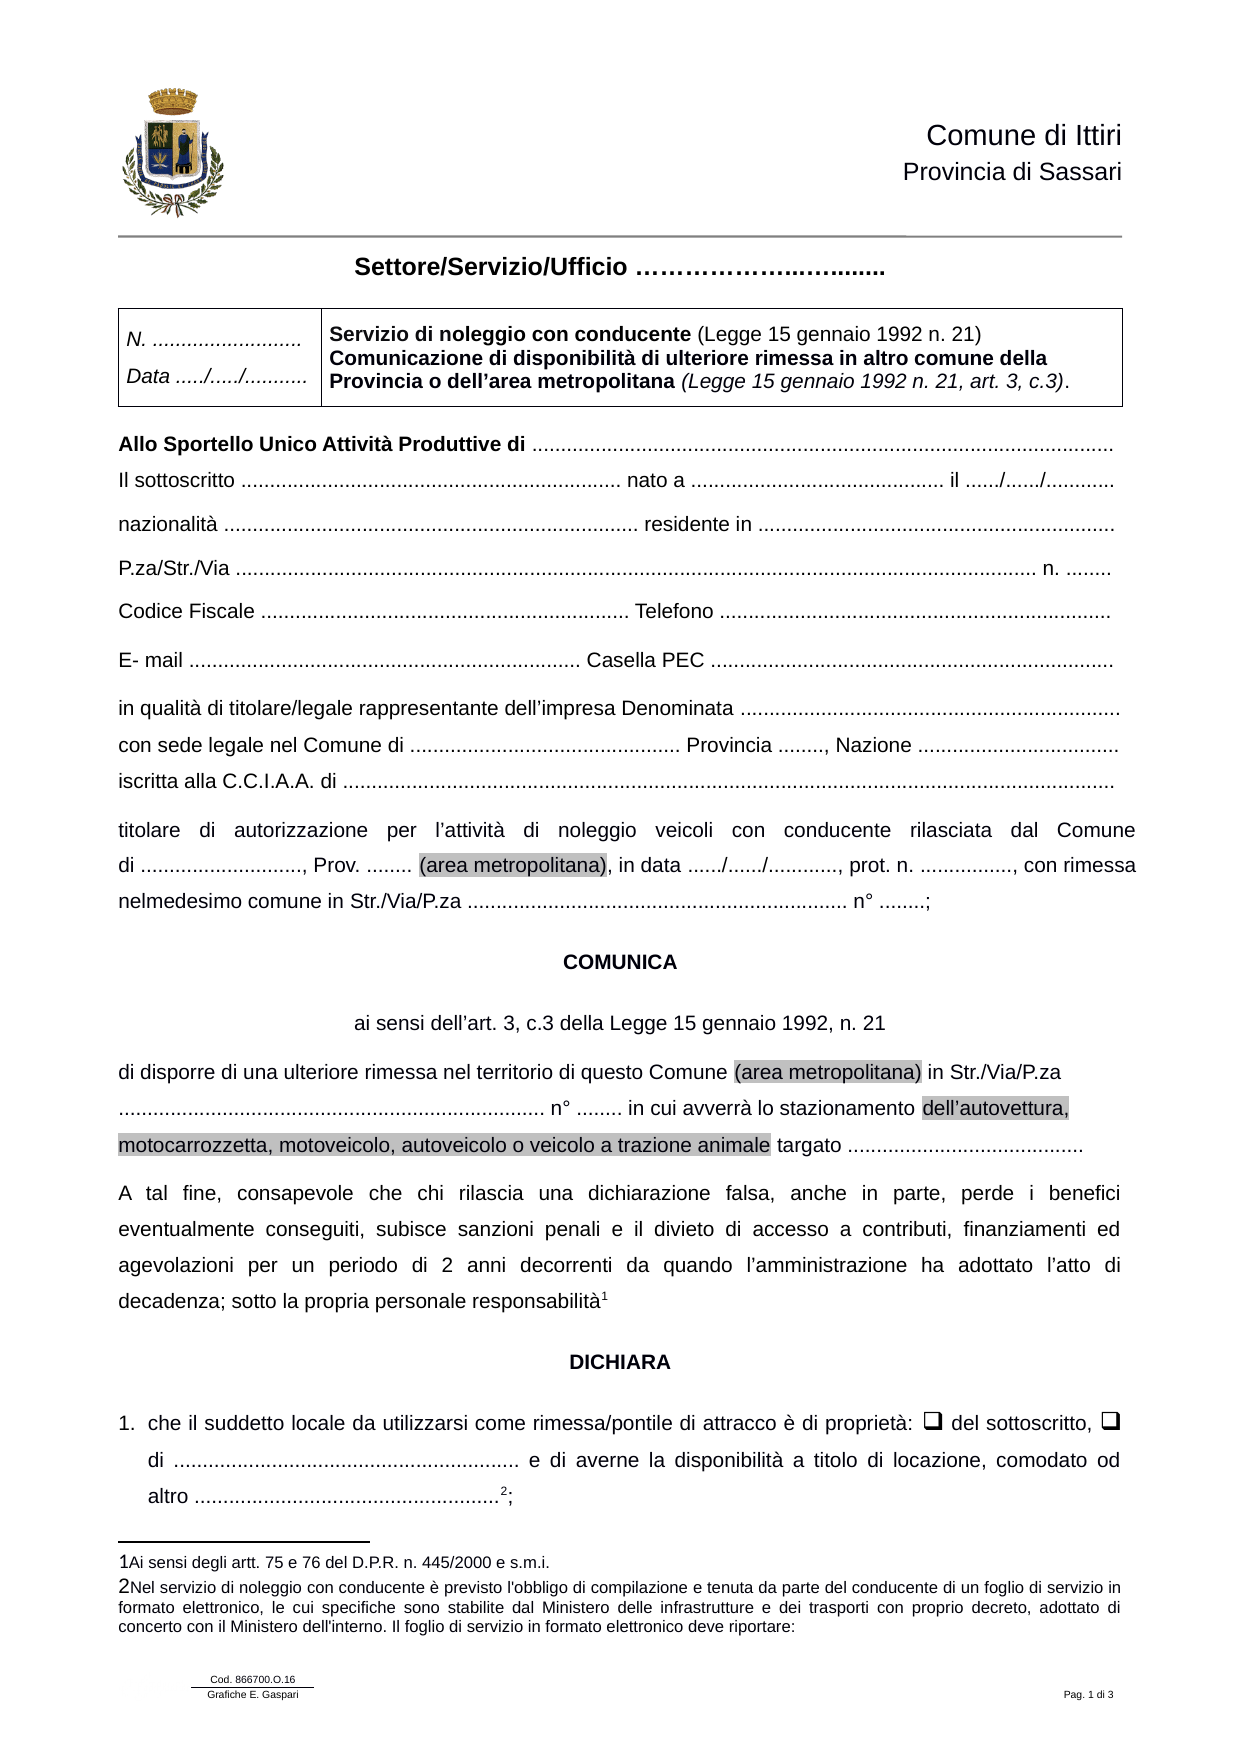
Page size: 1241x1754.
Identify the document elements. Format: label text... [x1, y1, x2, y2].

text in qualità di titolare/legale rappresentante dell’impresa Denominata .................................................................. [118, 696, 1122, 720]
table_header Servizio di noleggio con conducente (Legge 15 gennaio 1992 n. 21) Comunicazione di disponibilità di ulteriore rimessa in altro comune della Provincia o dell’area metropolitana (Legge 15 gennaio 1992 n. 21, art. 3, c.3). [322, 309, 1122, 406]
text Codice Fiscale ................................................................ Telefono .................................................................... [118, 599, 1122, 623]
text Settore/Servizio/Ufficio ………………...…........ [118, 252, 1122, 281]
text ai sensi dell’art. 3, c.3 della Legge 15 gennaio 1992, n. 21 [118, 1011, 1122, 1035]
text .......................................................................... n° ........ in cui avverrà lo stazionamento dell’autovettura, [118, 1096, 1122, 1120]
text con sede legale nel Comune di ............................................... Provincia ........, Nazione ................................... [118, 732, 1122, 756]
text P.za/Str./Via ........................................................................................................................................... n. ........ [118, 556, 1122, 579]
text titolare di autorizzazione per l’attività di noleggio veicoli con conducente rilasciata dal Comune di ............................, Prov. ........ (area metropolitana), in data ....../....../............, prot. n. ................, con rimessa nelmedesimo comune in Str./Via/P.za .................................................................. n° ........; [118, 817, 1137, 913]
picture [122, 87, 224, 219]
text iscritta alla C.C.I.A.A. di ...................................................................................................................................... [118, 769, 1122, 793]
list Nel servizio di noleggio con conducente è previsto l'obbligo di compilazione e tenuta da parte del conducente di un foglio di servizio in formato elettronico, le cui specifiche sono stabilite dal Ministero delle infrastrutture e dei trasporti con proprio decreto, adottato di concerto con il Ministero dell'interno. Il foglio di servizio in formato elettronico deve riportare: [118, 1573, 1122, 1636]
text motocarrozzetta, motoveicolo, autoveicolo o veicolo a trazione animale targato ......................................... [118, 1132, 1122, 1156]
text Ai sensi degli artt. 75 e 76 del D.P.R. n. 445/2000 e s.m.i. [118, 1548, 1122, 1573]
text Allo Sportello Unico Attività Produttive di ..................................................................................................... [118, 432, 1122, 456]
table_header N. .......................... Data ...../...../........... [119, 309, 321, 406]
text di disporre di una ulteriore rimessa nel territorio di questo Comune (area metropolitana) in Str./Via/P.za [118, 1059, 1122, 1083]
text Provincia di Sassari [224, 157, 1122, 185]
text COMUNICA [118, 950, 1122, 974]
subtitle che il suddetto locale da utilizzarsi come rimessa/pontile di attracco è di proprietà:  del sottoscritto,  di ............................................................ e di averne la disponibilità a titolo di locazione, comodato od altro .....................................................; [118, 1411, 1122, 1507]
text Il sottoscritto .................................................................. nato a ............................................ il ....../....../............ [118, 468, 1122, 492]
text E- mail .................................................................... Casella PEC ...................................................................... [118, 648, 1122, 672]
subtitle DICHIARA [118, 1350, 1122, 1374]
text Comune di Ittiri [224, 118, 1122, 152]
text nazionalità ........................................................................ residente in .............................................................. [118, 512, 1122, 536]
text A tal fine, consapevole che chi rilascia una dichiarazione falsa, anche in parte, perde i benefici eventualmente conseguiti, subisce sanzioni penali e il divieto di accesso a contributi, finanziamenti ed agevolazioni per un periodo di 2 anni decorrenti da quando l’amministrazione ha adottato l’atto di decadenza; sotto la propria personale responsabilità [118, 1181, 1122, 1313]
